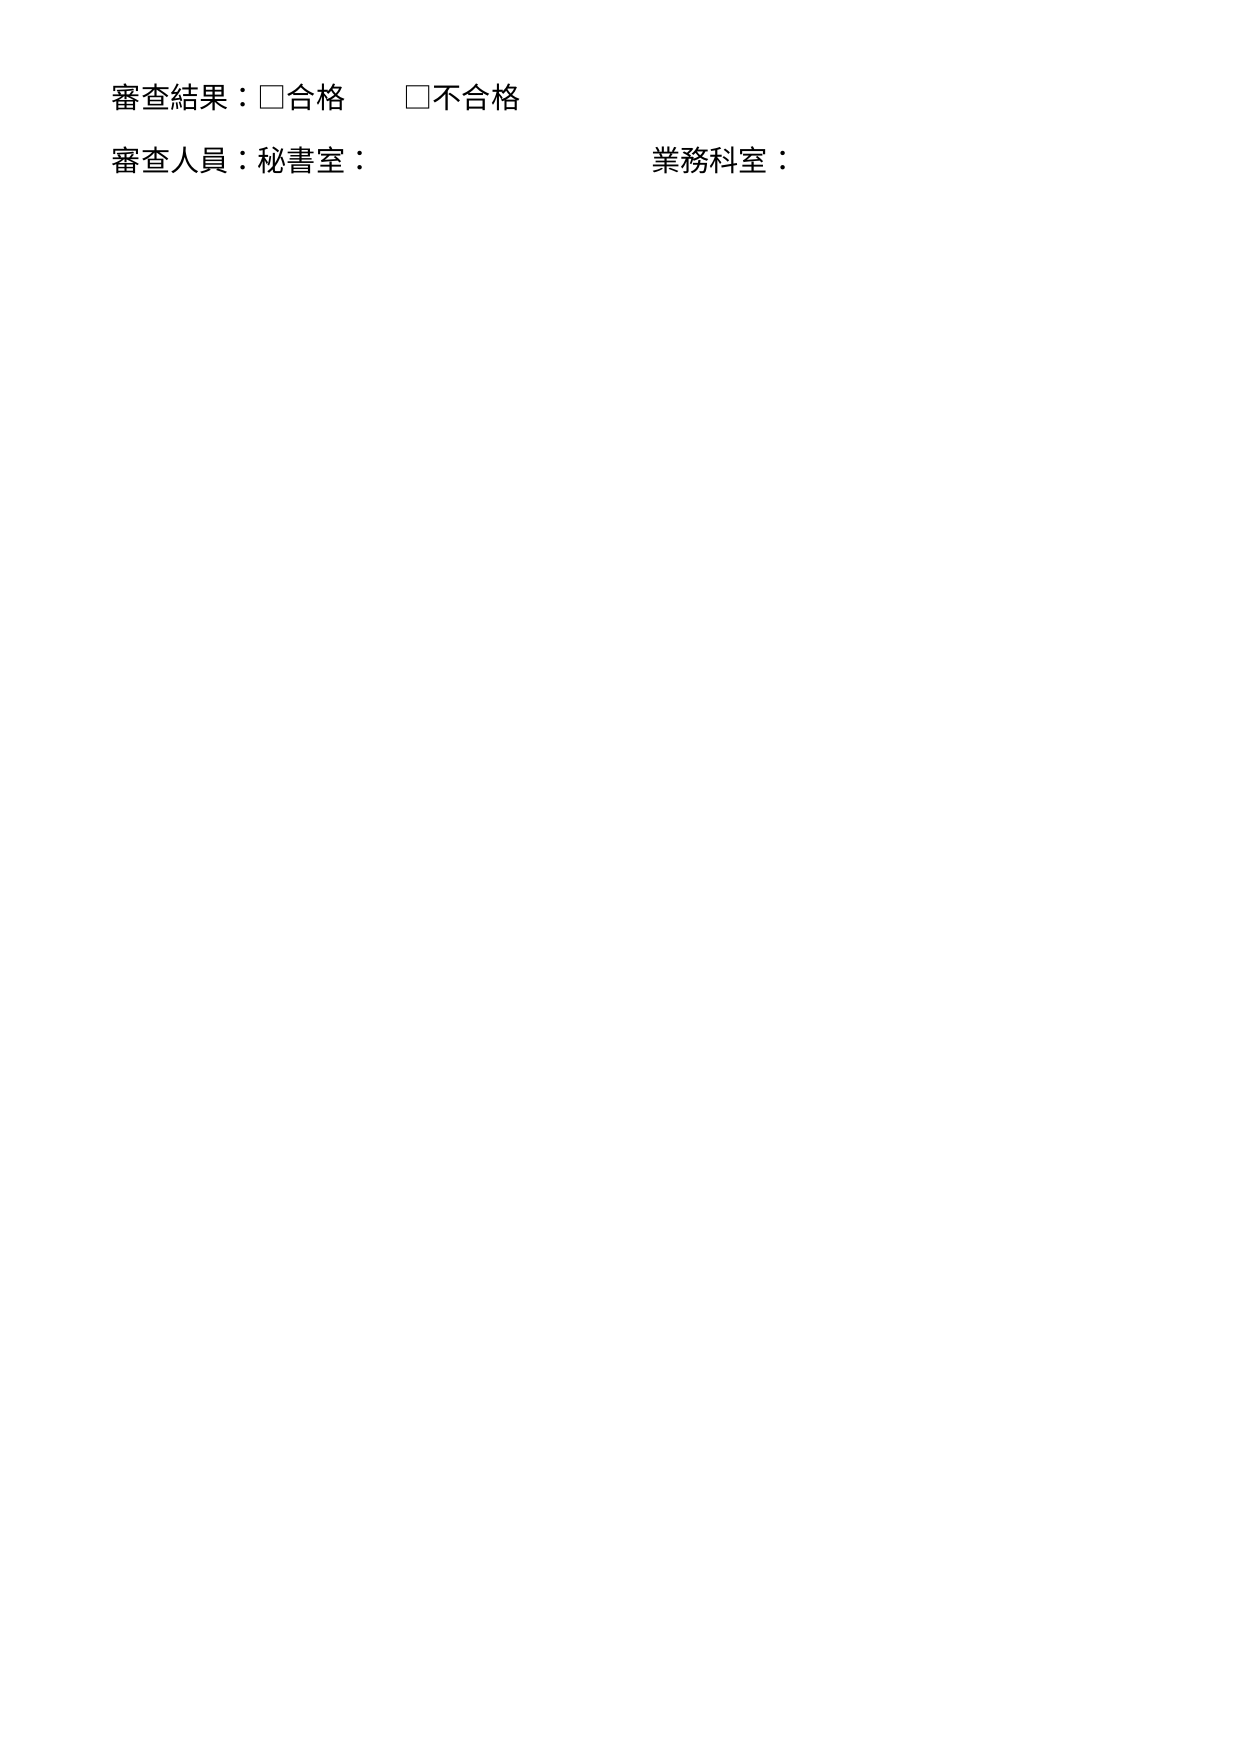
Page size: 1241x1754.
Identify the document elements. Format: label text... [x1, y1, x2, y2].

text 審查人員：秘書室： 業務科室： [59, 117, 1181, 179]
text 審查結果：□合格 □不合格 [59, 54, 1181, 117]
